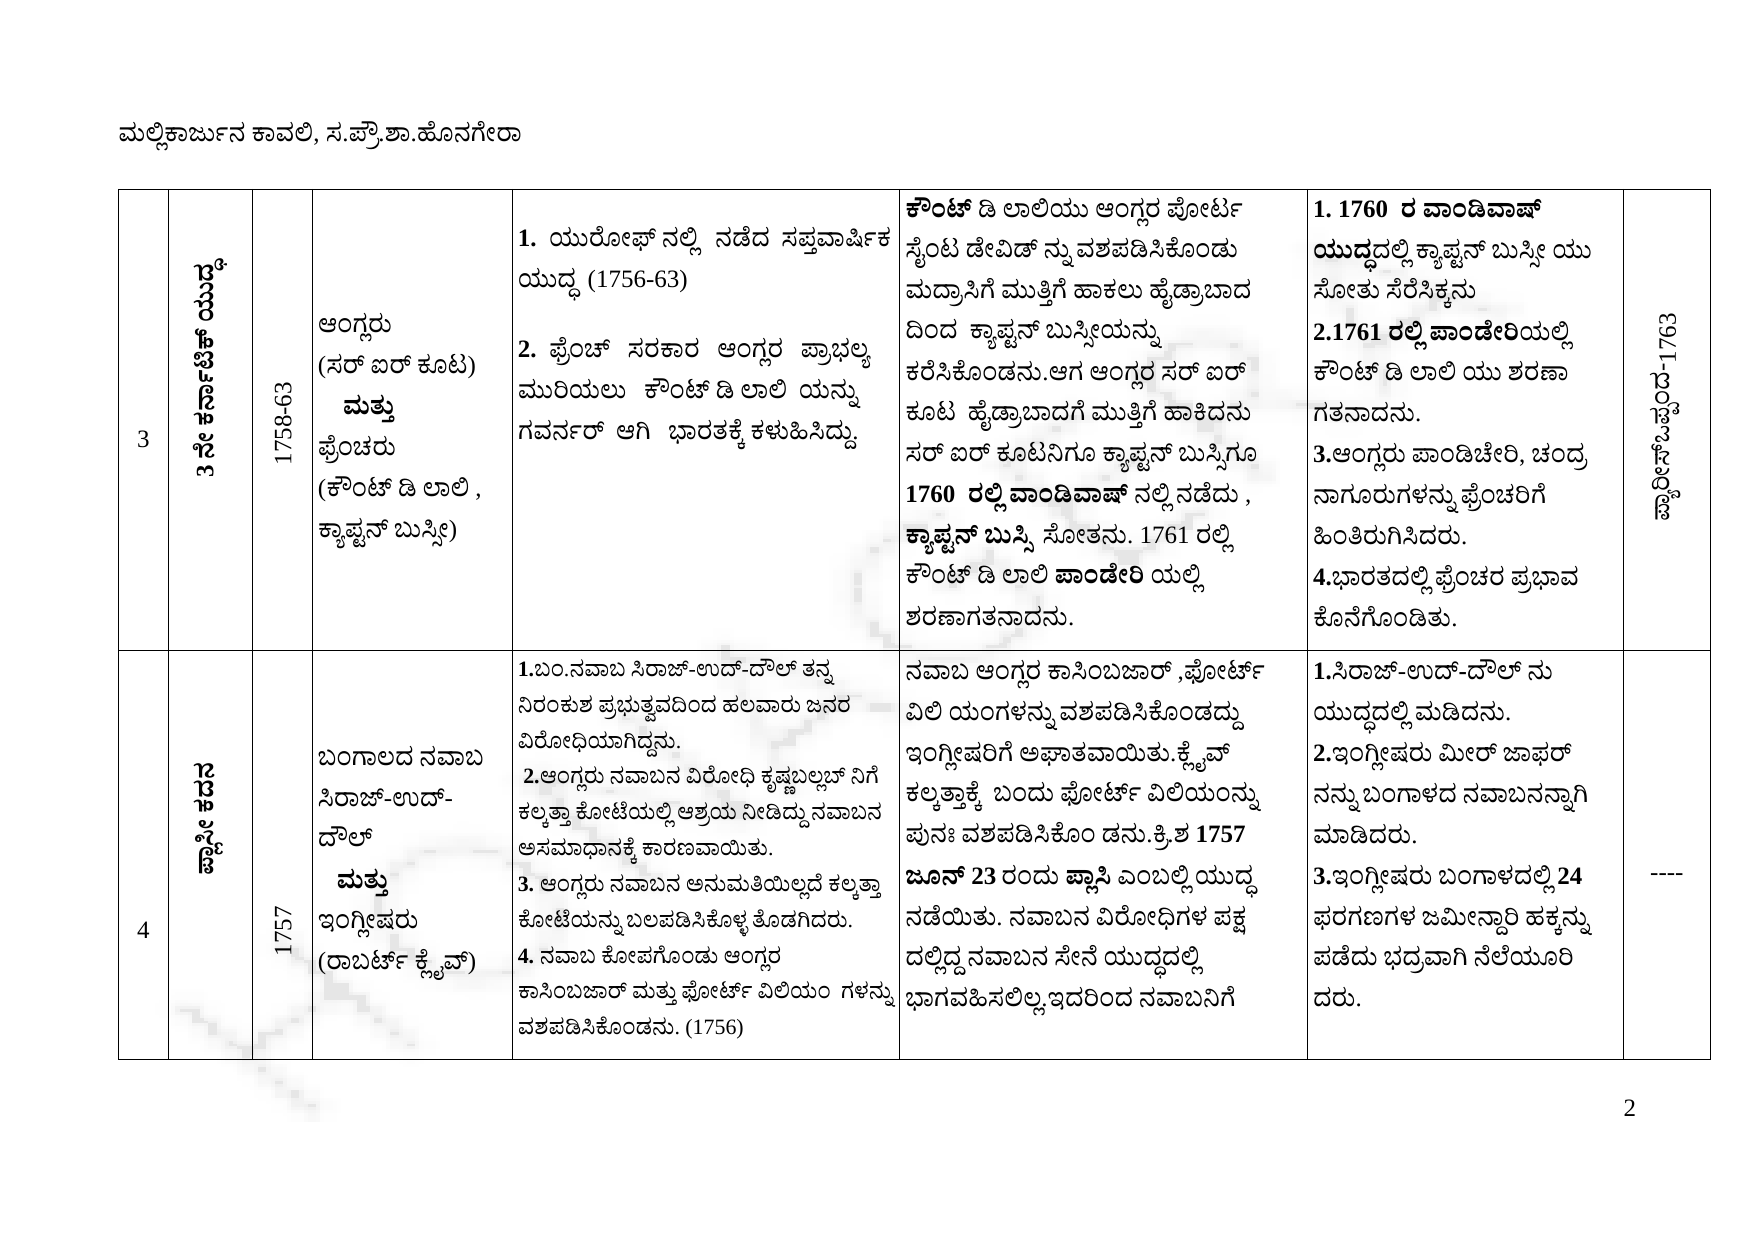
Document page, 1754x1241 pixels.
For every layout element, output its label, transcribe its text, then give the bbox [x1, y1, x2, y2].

table_cell ನವಾಬ ಆಂಗ್ಲರ ಕಾಸಿಂಬಜಾರ್ ,ಫೋರ್ಟ್ ವಿಲಿ ಯಂಗಳನ್ನು ವಶಪಡಿಸಿಕೊಂಡದ್ದು ಇಂಗ್ಲೀಷರಿಗೆ ಅಘಾತವಾಯಿತು.ಕ್ಲೈವ್ ಕಲ್ಕತ್ತಾಕ್ಕೆ ಬಂದು ಫೋರ್ಟ್ ವಿಲಿಯಂನ್ನು ಪುನಃ ವಶಪಡಿಸಿಕೊಂ ಡನು.ಕ್ರಿ.ಶ 1757 ಜೂನ್ 23ರಂದು ಪ್ಲಾಸಿ ಎಂಬಲ್ಲಿ ಯುದ್ಧ ನಡೆಯಿತು. ನವಾಬನ ವಿರೋಧಿಗಳ ಪಕ್ಷ ದಲ್ಲಿದ್ದ ನವಾಬನ ಸೇನೆ ಯುದ್ಧದಲ್ಲಿ ಭಾಗವಹಿಸಲಿಲ್ಲ.ಇದರಿಂದ ನವಾಬನಿಗೆ [900, 651, 1307, 1059]
table_cell 1.ಬಂ.ನವಾಬ ಸಿರಾಜ್-ಉದ್-ದೌಲ್ ತನ್ನ ನಿರಂಕುಶ ಪ್ರಭುತ್ವವದಿಂದ ಹಲವಾರು ಜನರ ವಿರೋಧಿಯಾಗಿದ್ದನು. 2.ಆಂಗ್ಲರು ನವಾಬನ ವಿರೋಧಿ ಕೃಷ್ಣಬಲ್ಲಬ್ ನಿಗೆ ಕಲ್ಕತ್ತಾ ಕೋಟೆಯಲ್ಲಿ ಆಶ್ರಯ ನೀಡಿದ್ದು ನವಾಬನ ಅಸಮಾಧಾನಕ್ಕೆ ಕಾರಣವಾಯಿತು. 3. ಆಂಗ್ಲರು ನವಾಬನ ಅನುಮತಿಯಿಲ್ಲದೆ ಕಲ್ಕತ್ತಾ ಕೋಟೆಯನ್ನು ಬಲಪಡಿಸಿಕೊಳ್ಳ ತೊಡಗಿದರು. 4. ನವಾಬ ಕೋಪಗೊಂಡು ಆಂಗ್ಲರ ಕಾಸಿಂಬಜಾರ್ ಮತ್ತು ಫೋರ್ಟ್ ವಿಲಿಯಂ ಗಳನ್ನು ವಶಪಡಿಸಿಕೊಂಡನು. (1756) [513, 651, 899, 1059]
table_cell ---- [1624, 651, 1710, 1059]
picture [118, 1060, 1636, 1122]
table_cell 1763 ಒಪ್ಪಂದ- ಪ್ಯಾರೀಸ್ [1624, 190, 1710, 650]
table_cell ಆಂಗ್ಲರು (ಸರ್ ಐರ್ ಕೂಟ) ಮತ್ತು ಫ್ರೆಂಚರು (ಕೌಂಟ್ ಡಿ ಲಾಲಿ , ಕ್ಯಾಪ್ಟನ್ ಬುಸ್ಸೀ) [313, 190, 512, 650]
table_cell 1757 [253, 651, 312, 1059]
table_cell ಪ್ಲಾಸೀ ಕದನ [169, 651, 252, 1059]
picture [118, 118, 1636, 189]
table_cell 1. ಯುರೋಫ್ ನಲ್ಲಿ ನಡೆದ ಸಪ್ತವಾರ್ಷಿಕ ಯುದ್ಧ (1756-63) 2. ಫ್ರೆಂಚ್ ಸರಕಾರ ಆಂಗ್ಲರ ಪ್ರಾಭಲ್ಯ ಮುರಿಯಲು ಕೌಂಟ್ ಡಿ ಲಾಲಿ ಯನ್ನು ಗವರ್ನರ್ ಆಗಿ ಭಾರತಕ್ಕೆ ಕಳುಹಿಸಿದ್ದು. [513, 190, 899, 650]
table_cell ಕೌಂಟ್ ಡಿ ಲಾಲಿಯು ಆಂಗ್ಲರ ಪೋರ್ಟ ಸೈಂಟ ಡೇವಿಡ್ ನ್ನು ವಶಪಡಿಸಿಕೊಂಡು ಮದ್ರಾಸಿಗೆ ಮುತ್ತಿಗೆ ಹಾಕಲು ಹೈಡ್ರಾಬಾದ ದಿಂದ ಕ್ಯಾಪ್ಟನ್ ಬುಸ್ಸೀಯನ್ನು ಕರೆಸಿಕೊಂಡನು.ಆಗ ಆಂಗ್ಲರ ಸರ್ ಐರ್ ಕೂಟ ಹೈಡ್ರಾಬಾದಗೆ ಮುತ್ತಿಗೆ ಹಾಕಿದನು ಸರ್ ಐರ್ ಕೂಟನಿಗೂ ಕ್ಯಾಪ್ಟನ್ ಬುಸ್ಸಿಗೂ 1760 ರಲ್ಲಿ ವಾಂಡಿವಾಷ್ ನಲ್ಲಿ ನಡೆದು , ಕ್ಯಾಪ್ಟನ್ ಬುಸ್ಸಿ ಸೋತನು. 1761 ರಲ್ಲಿ ಕೌಂಟ್ ಡಿ ಲಾಲಿ ಪಾಂಡೇರಿ ಯಲ್ಲಿ ಶರಣಾಗತನಾದನು. [900, 190, 1307, 650]
table_cell 1758-63 [253, 190, 312, 650]
table_cell 4 [119, 651, 168, 1059]
table_cell 1. 1760 ರ ವಾಂಡಿವಾಷ್ ಯುದ್ಧದಲ್ಲಿ ಕ್ಯಾಪ್ಟನ್ ಬುಸ್ಸೀ ಯು ಸೋತು ಸೆರೆಸಿಕ್ಕನು 2.1761 ರಲ್ಲಿ ಪಾಂಡೇರಿಯಲ್ಲಿ ಕೌಂಟ್ ಡಿ ಲಾಲಿ ಯು ಶರಣಾ ಗತನಾದನು. 3.ಆಂಗ್ಲರು ಪಾಂಡಿಚೇರಿ, ಚಂದ್ರ ನಾಗೂರುಗಳನ್ನು ಫ್ರೆಂಚರಿಗೆ ಹಿಂತಿರುಗಿಸಿದರು. 4.ಭಾರತದಲ್ಲಿ ಫ್ರೆಂಚರ ಪ್ರಭಾವ ಕೊನೆಗೊಂಡಿತು. [1308, 190, 1623, 650]
table_cell 3 [119, 190, 168, 650]
table_cell 1.ಸಿರಾಜ್-ಉದ್-ದೌಲ್ ನು ಯುದ್ಧದಲ್ಲಿ ಮಡಿದನು. 2.ಇಂಗ್ಲೀಷರು ಮೀರ್ ಜಾಫರ್ ನನ್ನು ಬಂಗಾಳದ ನವಾಬನನ್ನಾಗಿ ಮಾಡಿದರು. 3.ಇಂಗ್ಲೀಷರು ಬಂಗಾಳದಲ್ಲಿ 24 ಫರಗಣಗಳ ಜಮೀನ್ದಾರಿ ಹಕ್ಕನ್ನು ಪಡೆದು ಭದ್ರವಾಗಿ ನೆಲೆಯೂರಿ ದರು. [1308, 651, 1623, 1059]
table_cell 3ನೇ ಕರ್ನಾಟಿಕ್ ಯುದ್ಧ [169, 190, 252, 650]
table_cell ಬಂಗಾಲದ ನವಾಬ ಸಿರಾಜ್-ಉದ್-ದೌಲ್ ಮತ್ತು ಇಂಗ್ಲೀಷರು (ರಾಬರ್ಟ್ ಕ್ಲೈವ್) [313, 651, 512, 1059]
